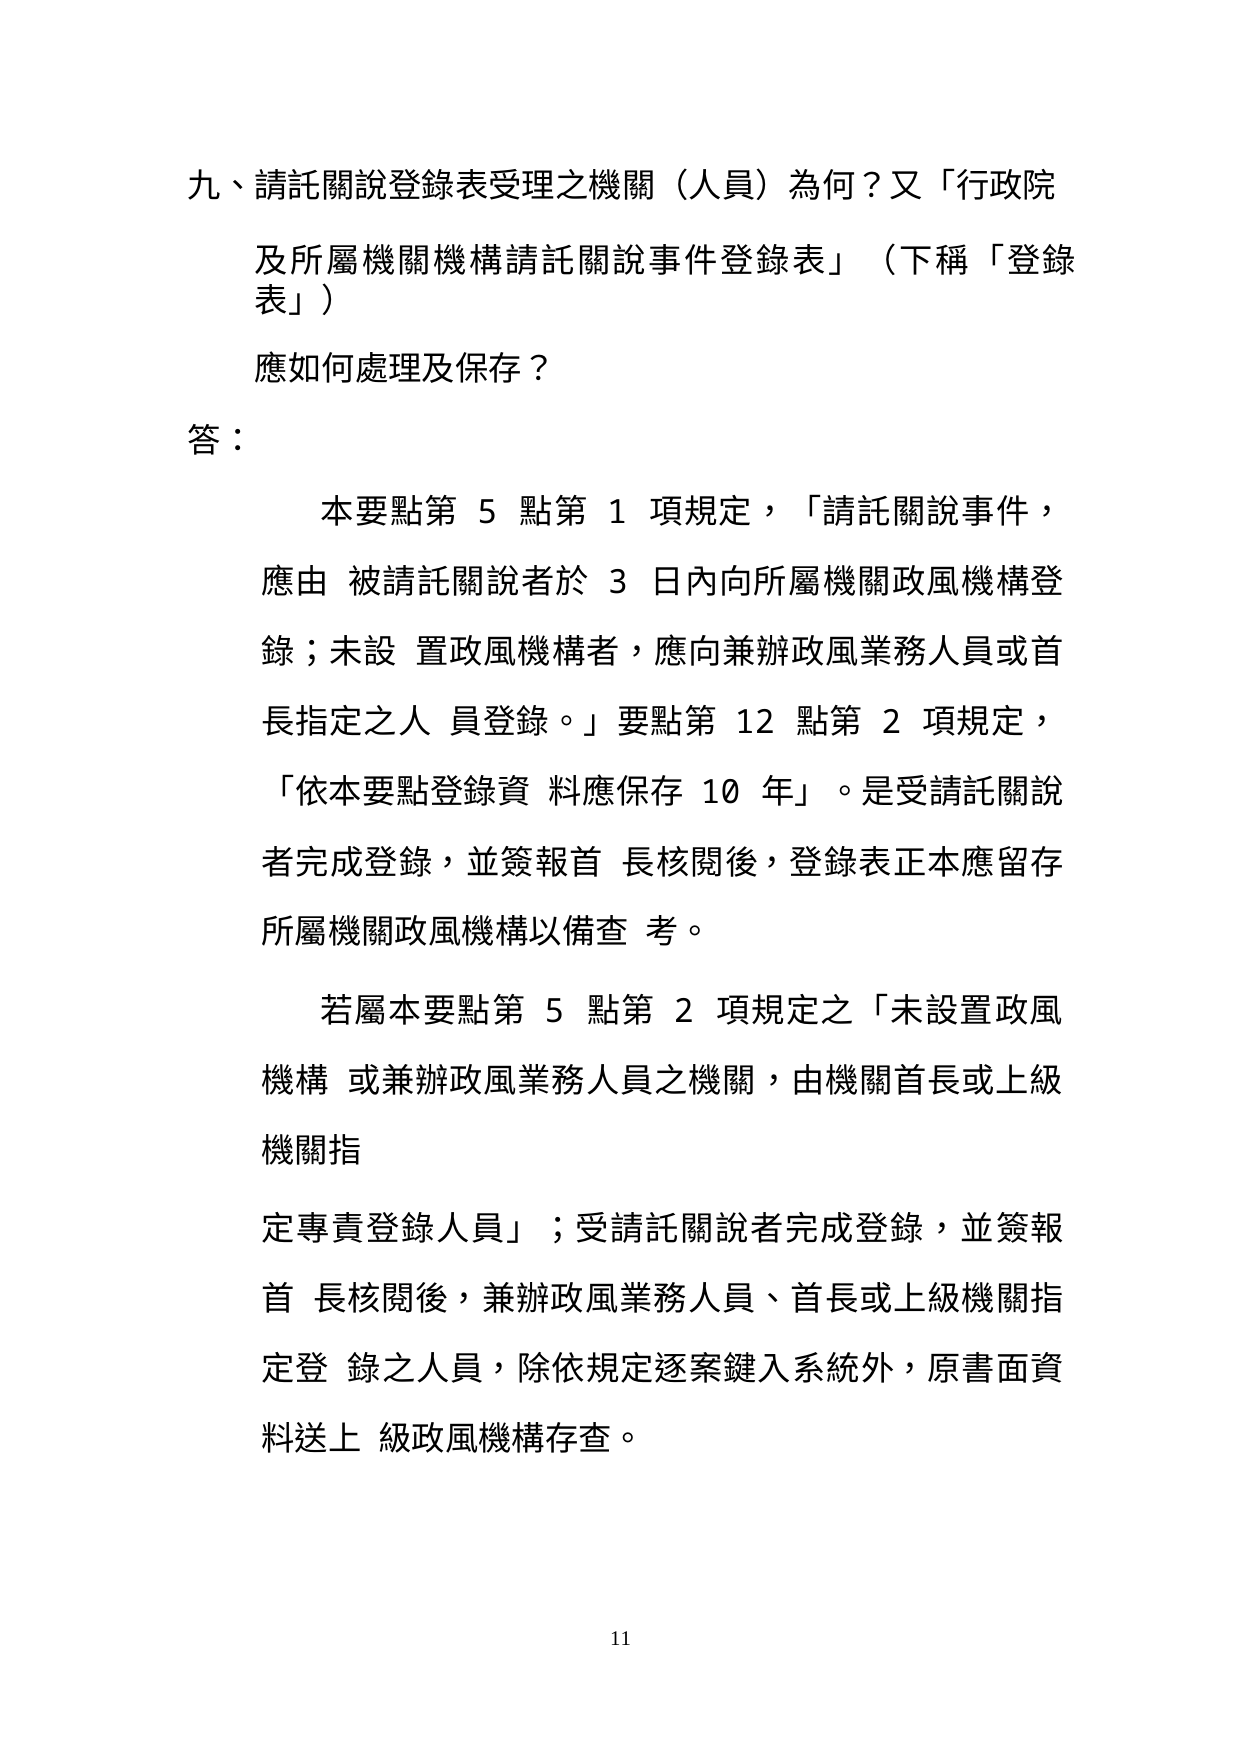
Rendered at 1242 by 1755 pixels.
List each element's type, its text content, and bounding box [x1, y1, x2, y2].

text 答： [187, 413, 1083, 462]
text 應如何處理及保存？ [254, 342, 563, 390]
text 定專責登錄人員」；受請託關說者完成登錄，並簽報首 長核閱後，兼辦政風業務人員、首長或上級機關指定登 錄之人員，除依規定逐案鍵入系統外，原書面資料送上 級政風機構存查。 [261, 1202, 1064, 1459]
text 若屬本要點第 5 點第 2 項規定之「未設置政風機構 或兼辦政風業務人員之機關，由機關首長或上級機關指 [261, 983, 1064, 1172]
text 及所屬機關機構請託關說事件登錄表」（下稱「登錄表」） [254, 240, 1078, 319]
text 本要點第 5 點第 1 項規定，「請託關說事件，應由 被請託關說者於 3 日內向所屬機關政風機構登錄；未設 置政風機構者，應向兼辦政風業務人員或首長指定之人 員登錄。」要點第 12 點第 2 項規定，「依本要點登錄資 料應保存 10 年」。是受請託關說者完成登錄，並簽報首 長核閱後，登錄表正本應留存所屬機關政風機構以備查 考。 [261, 485, 1064, 953]
